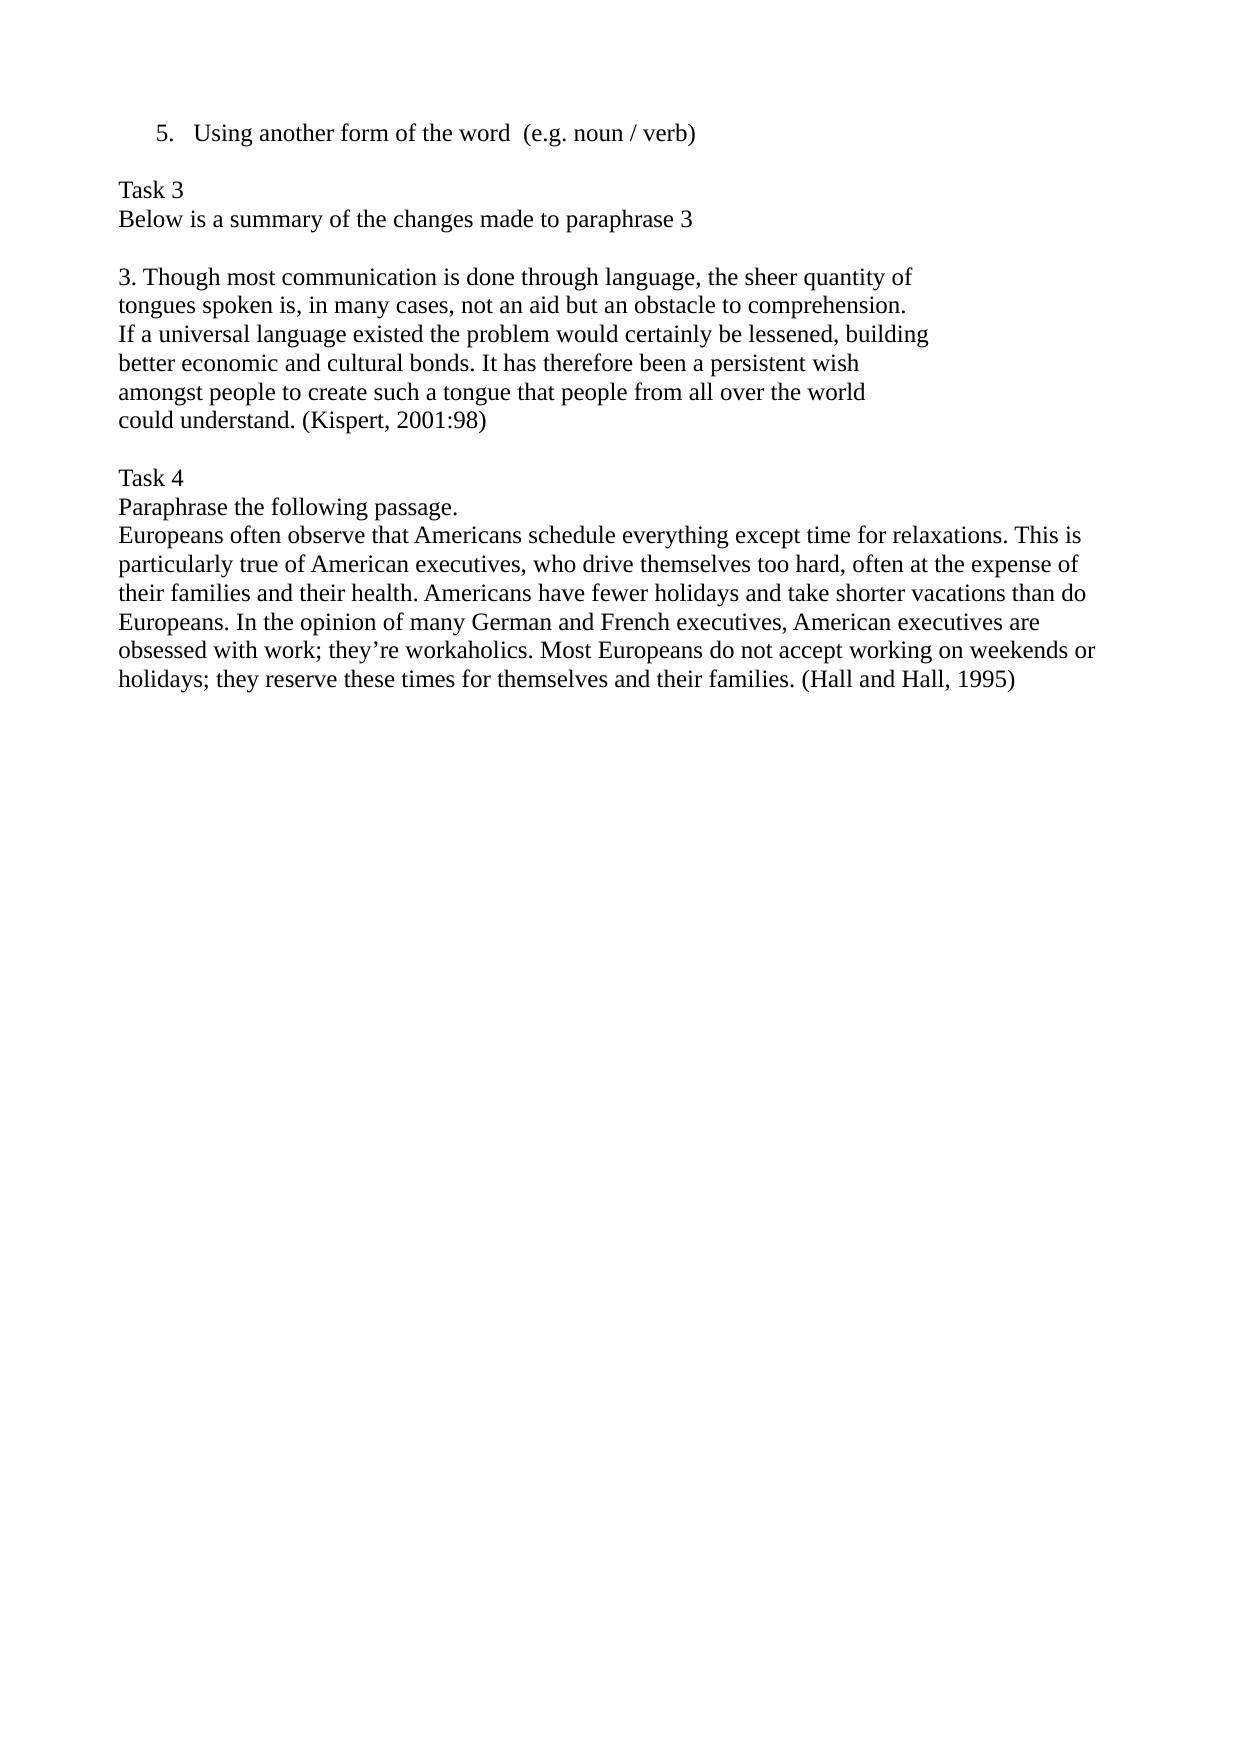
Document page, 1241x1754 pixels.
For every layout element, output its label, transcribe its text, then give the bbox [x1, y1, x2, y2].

text 3. Though most communication is done through language, the sheer quantity of [118, 262, 1122, 291]
text obsessed with work; they’re workaholics. Most Europeans do not accept working on weekends or [118, 636, 1122, 664]
text holidays; they reserve these times for themselves and their families. (Hall and Hall, 1995) [118, 664, 1122, 693]
text their families and their health. Americans have fewer holidays and take shorter vacations than do [118, 578, 1122, 607]
text If a universal language existed the problem would certainly be lessened, building [118, 319, 1122, 348]
text Task 3 [118, 176, 1122, 204]
text particularly true of American executives, who drive themselves too hard, often at the expense of [118, 549, 1122, 578]
text Below is a summary of the changes made to paraphrase 3 [118, 204, 1122, 233]
text could understand. (Kispert, 2001:98) [118, 406, 1122, 434]
text tongues spoken is, in many cases, not an aid but an obstacle to comprehension. [118, 291, 1122, 319]
text Europeans often observe that Americans schedule everything except time for relaxations. This is [118, 521, 1122, 549]
text Europeans. In the opinion of many German and French executives, American executives are [118, 607, 1122, 636]
text better economic and cultural bonds. It has therefore been a persistent wish [118, 348, 1122, 377]
text Paraphrase the following passage. [118, 492, 1122, 521]
text Task 4 [118, 463, 1122, 492]
text amongst people to create such a tongue that people from all over the world [118, 377, 1122, 406]
list Using another form of the word (e.g. noun / verb) [156, 118, 1122, 147]
